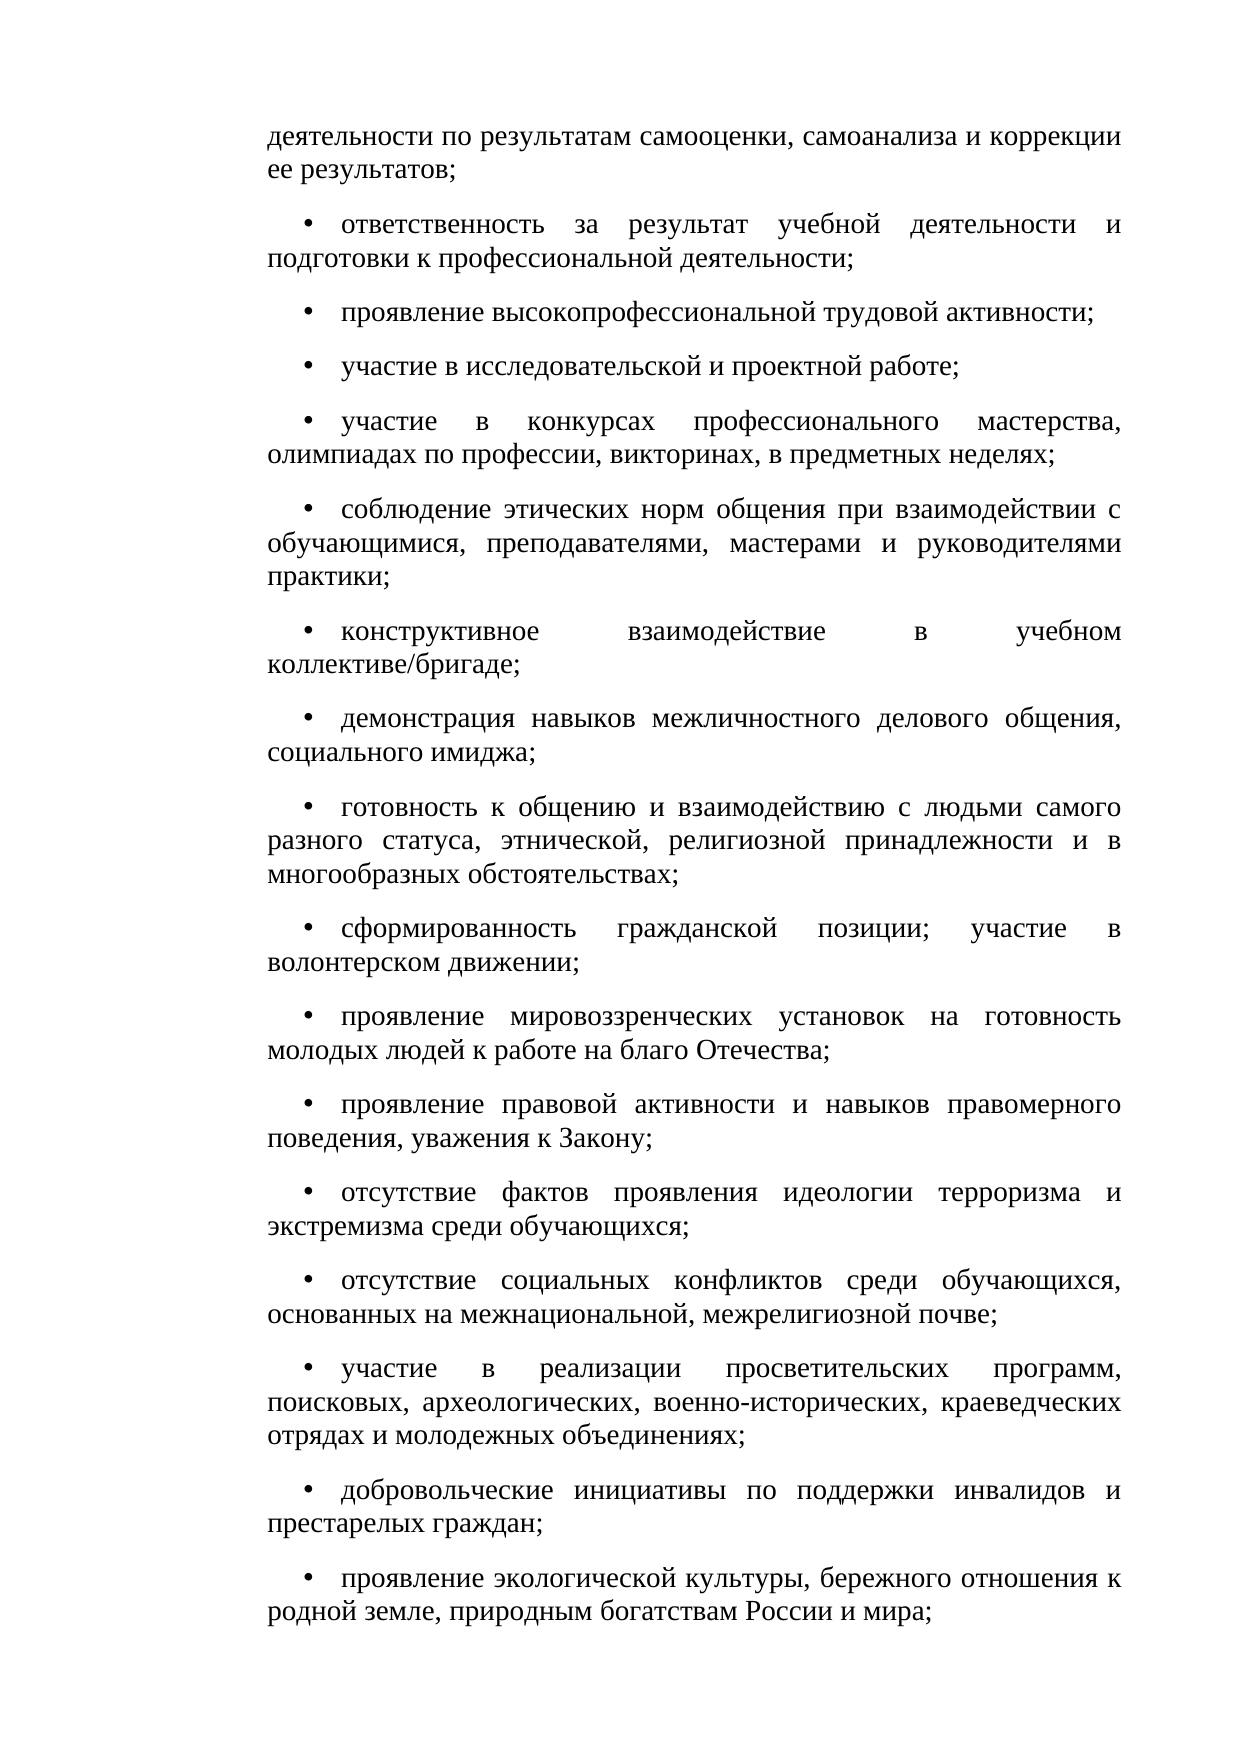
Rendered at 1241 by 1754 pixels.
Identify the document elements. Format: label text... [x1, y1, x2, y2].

list участие в исследовательской и проектной работе; [229, 348, 1122, 382]
list участие в реализации просветительских программ, поисковых, археологических, военно-исторических, краеведческих отрядах и молодежных объединениях; [229, 1350, 1122, 1451]
list конструктивное взаимодействие в учебном коллективе/бригаде; [229, 613, 1122, 680]
list демонстрация навыков межличностного делового общения, социального имиджа; [229, 701, 1122, 768]
list соблюдение этических норм общения при взаимодействии с обучающимися, преподавателями, мастерами и руководителями практики; [229, 491, 1122, 592]
list отсутствие социальных конфликтов среди обучающихся, основанных на межнациональной, межрелигиозной почве; [229, 1262, 1122, 1329]
list деятельности по результатам самооценки, самоанализа и коррекции ее результатов; [229, 118, 1122, 185]
list готовность к общению и взаимодействию с людьми самого разного статуса, этнической, религиозной принадлежности и в многообразных обстоятельствах; [229, 789, 1122, 889]
list проявление правовой активности и навыков правомерного поведения, уважения к Закону; [229, 1086, 1122, 1153]
list проявление мировоззренческих установок на готовность молодых людей к работе на благо Отечества; [229, 998, 1122, 1065]
list добровольческие инициативы по поддержки инвалидов и престарелых граждан; [229, 1472, 1122, 1539]
list отсутствие фактов проявления идеологии терроризма и экстремизма среди обучающихся; [229, 1174, 1122, 1241]
list участие в конкурсах профессионального мастерства, олимпиадах по профессии, викторинах, в предметных неделях; [229, 403, 1122, 470]
list проявление экологической культуры, бережного отношения к родной земле, природным богатствам России и мира; [229, 1560, 1122, 1627]
list ответственность за результат учебной деятельности и подготовки к профессиональной деятельности; [229, 206, 1122, 273]
list сформированность гражданской позиции; участие в волонтерском движении; [229, 910, 1122, 977]
list проявление высокопрофессиональной трудовой активности; [229, 294, 1122, 328]
